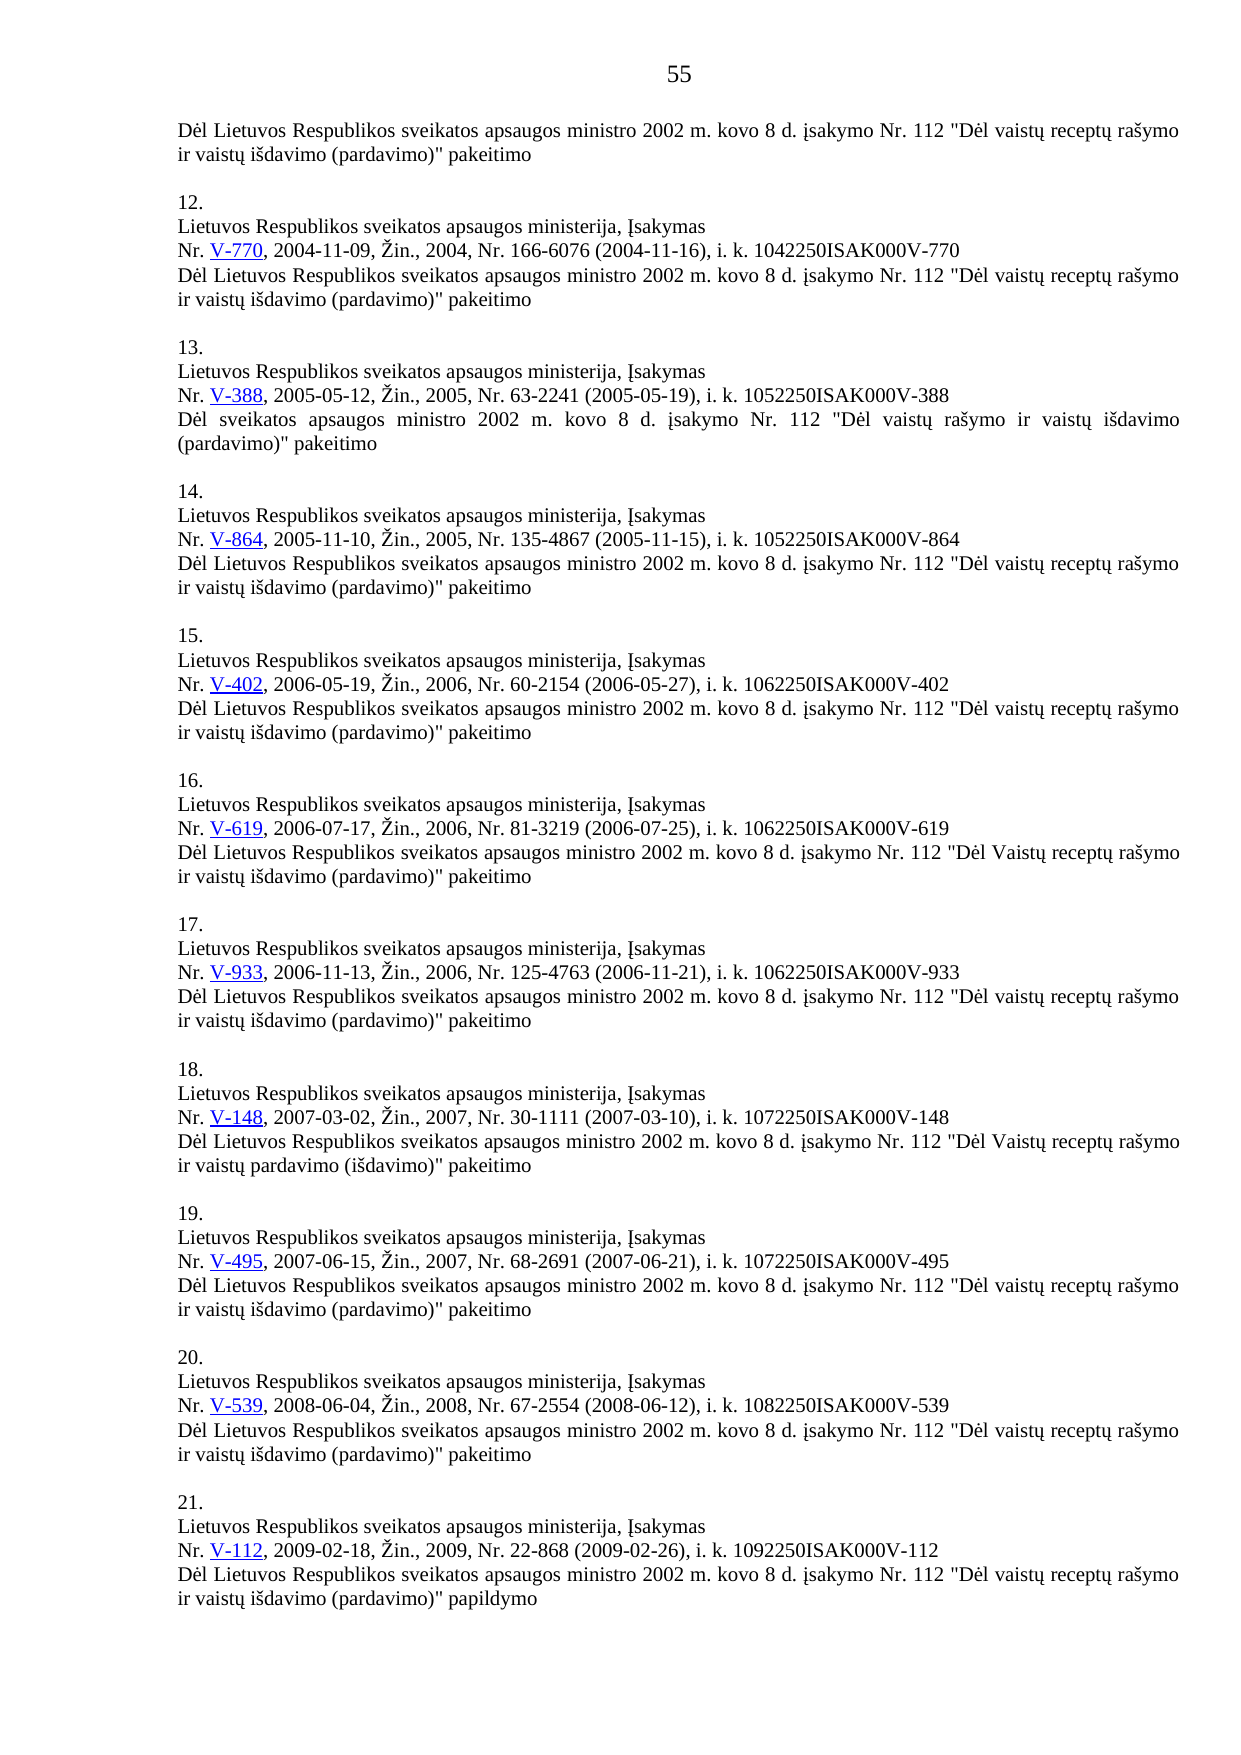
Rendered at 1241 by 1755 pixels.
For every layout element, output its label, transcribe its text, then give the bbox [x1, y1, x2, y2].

text Lietuvos Respublikos sveikatos apsaugos ministerija, Įsakymas [177, 1225, 1181, 1249]
text 21. [177, 1490, 1181, 1514]
text Lietuvos Respublikos sveikatos apsaugos ministerija, Įsakymas [177, 503, 1181, 527]
text Dėl Lietuvos Respublikos sveikatos apsaugos ministro 2002 m. kovo 8 d. įsakymo Nr. 112 "Dėl Vaistų receptų rašymo ir vaistų išdavimo (pardavimo)" pakeitimo [177, 840, 1181, 888]
text 15. [177, 623, 1181, 647]
text Lietuvos Respublikos sveikatos apsaugos ministerija, Įsakymas [177, 792, 1181, 816]
text Dėl sveikatos apsaugos ministro 2002 m. kovo 8 d. įsakymo Nr. 112 "Dėl vaistų rašymo ir vaistų išdavimo (pardavimo)" pakeitimo [177, 407, 1181, 455]
text Nr. V-539, 2008-06-04, Žin., 2008, Nr. 67-2554 (2008-06-12), i. k. 1082250ISAK000V-539 [177, 1393, 1181, 1417]
text 13. [177, 335, 1181, 359]
text Lietuvos Respublikos sveikatos apsaugos ministerija, Įsakymas [177, 936, 1181, 960]
text Dėl Lietuvos Respublikos sveikatos apsaugos ministro 2002 m. kovo 8 d. įsakymo Nr. 112 "Dėl vaistų receptų rašymo ir vaistų išdavimo (pardavimo)" pakeitimo [177, 984, 1181, 1032]
text Dėl Lietuvos Respublikos sveikatos apsaugos ministro 2002 m. kovo 8 d. įsakymo Nr. 112 "Dėl vaistų receptų rašymo ir vaistų išdavimo (pardavimo)" pakeitimo [177, 118, 1181, 166]
text 12. [177, 190, 1181, 214]
text 16. [177, 768, 1181, 792]
text Lietuvos Respublikos sveikatos apsaugos ministerija, Įsakymas [177, 1369, 1181, 1393]
text Nr. V-148, 2007-03-02, Žin., 2007, Nr. 30-1111 (2007-03-10), i. k. 1072250ISAK000V-148 [177, 1105, 1181, 1129]
text Dėl Lietuvos Respublikos sveikatos apsaugos ministro 2002 m. kovo 8 d. įsakymo Nr. 112 "Dėl vaistų receptų rašymo ir vaistų išdavimo (pardavimo)" pakeitimo [177, 1417, 1181, 1466]
text Nr. V-864, 2005-11-10, Žin., 2005, Nr. 135-4867 (2005-11-15), i. k. 1052250ISAK000V-864 [177, 527, 1181, 551]
text 17. [177, 912, 1181, 936]
text Dėl Lietuvos Respublikos sveikatos apsaugos ministro 2002 m. kovo 8 d. įsakymo Nr. 112 "Dėl vaistų receptų rašymo ir vaistų išdavimo (pardavimo)" pakeitimo [177, 262, 1181, 311]
text Lietuvos Respublikos sveikatos apsaugos ministerija, Įsakymas [177, 214, 1181, 238]
text Nr. V-112, 2009-02-18, Žin., 2009, Nr. 22-868 (2009-02-26), i. k. 1092250ISAK000V-112 [177, 1538, 1181, 1562]
text Nr. V-388, 2005-05-12, Žin., 2005, Nr. 63-2241 (2005-05-19), i. k. 1052250ISAK000V-388 [177, 383, 1181, 407]
text 18. [177, 1057, 1181, 1081]
text 14. [177, 479, 1181, 503]
text 20. [177, 1345, 1181, 1369]
text Dėl Lietuvos Respublikos sveikatos apsaugos ministro 2002 m. kovo 8 d. įsakymo Nr. 112 "Dėl vaistų receptų rašymo ir vaistų išdavimo (pardavimo)" pakeitimo [177, 1273, 1181, 1321]
text Lietuvos Respublikos sveikatos apsaugos ministerija, Įsakymas [177, 359, 1181, 383]
text Nr. V-770, 2004-11-09, Žin., 2004, Nr. 166-6076 (2004-11-16), i. k. 1042250ISAK000V-770 [177, 238, 1181, 262]
text Nr. V-619, 2006-07-17, Žin., 2006, Nr. 81-3219 (2006-07-25), i. k. 1062250ISAK000V-619 [177, 816, 1181, 840]
text Lietuvos Respublikos sveikatos apsaugos ministerija, Įsakymas [177, 1514, 1181, 1538]
text Nr. V-402, 2006-05-19, Žin., 2006, Nr. 60-2154 (2006-05-27), i. k. 1062250ISAK000V-402 [177, 672, 1181, 696]
text Nr. V-495, 2007-06-15, Žin., 2007, Nr. 68-2691 (2007-06-21), i. k. 1072250ISAK000V-495 [177, 1249, 1181, 1273]
text Lietuvos Respublikos sveikatos apsaugos ministerija, Įsakymas [177, 1081, 1181, 1105]
text Nr. V-933, 2006-11-13, Žin., 2006, Nr. 125-4763 (2006-11-21), i. k. 1062250ISAK000V-933 [177, 960, 1181, 984]
text Lietuvos Respublikos sveikatos apsaugos ministerija, Įsakymas [177, 647, 1181, 672]
text Dėl Lietuvos Respublikos sveikatos apsaugos ministro 2002 m. kovo 8 d. įsakymo Nr. 112 "Dėl Vaistų receptų rašymo ir vaistų pardavimo (išdavimo)" pakeitimo [177, 1129, 1181, 1177]
text Dėl Lietuvos Respublikos sveikatos apsaugos ministro 2002 m. kovo 8 d. įsakymo Nr. 112 "Dėl vaistų receptų rašymo ir vaistų išdavimo (pardavimo)" pakeitimo [177, 696, 1181, 744]
text Dėl Lietuvos Respublikos sveikatos apsaugos ministro 2002 m. kovo 8 d. įsakymo Nr. 112 "Dėl vaistų receptų rašymo ir vaistų išdavimo (pardavimo)" pakeitimo [177, 551, 1181, 599]
text Dėl Lietuvos Respublikos sveikatos apsaugos ministro 2002 m. kovo 8 d. įsakymo Nr. 112 "Dėl vaistų receptų rašymo ir vaistų išdavimo (pardavimo)" papildymo [177, 1562, 1181, 1610]
text 19. [177, 1201, 1181, 1225]
